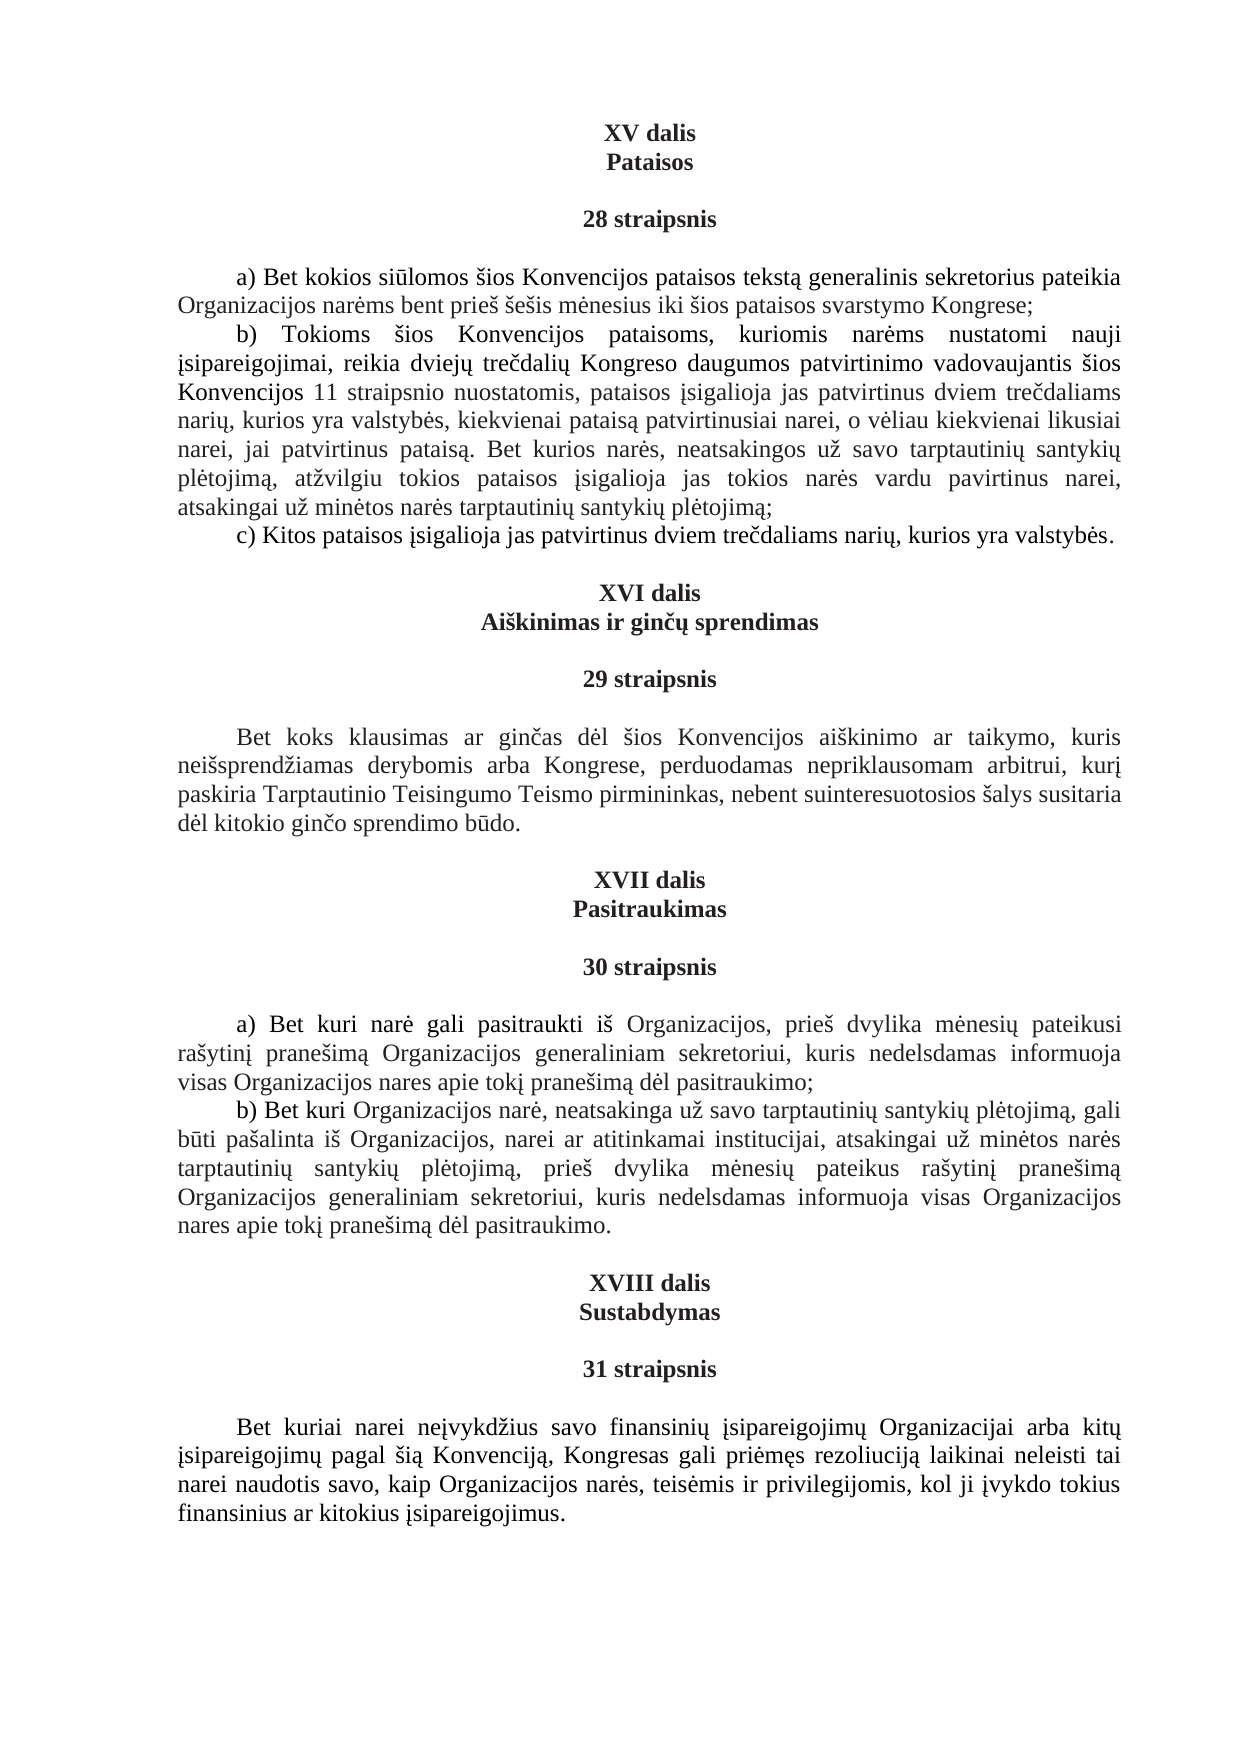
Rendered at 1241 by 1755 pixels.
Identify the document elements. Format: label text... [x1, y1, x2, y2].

text Pasitraukimas [177, 894, 1122, 923]
text Bet kuriai narei neįvykdžius savo finansinių įsipareigojimų Organizacijai arba kitų įsipareigojimų pagal šią Konvenciją, Kongresas gali priėmęs rezoliuciją laikinai neleisti tai narei naudotis savo, kaip Organizacijos narės, teisėmis ir privilegijomis, kol ji įvykdo tokius finansinius ar kitokius įsipareigojimus. [177, 1412, 1122, 1527]
text 28 straipsnis [177, 204, 1122, 233]
text a) Bet kuri narė gali pasitraukti iš Organizacijos, prieš dvylika mėnesių pateikusi rašytinį pranešimą Organizacijos generaliniam sekretoriui, kuris nedelsdamas informuoja visas Organizacijos nares apie tokį pranešimą dėl pasitraukimo; [177, 1009, 1122, 1096]
text 29 straipsnis [177, 664, 1122, 693]
text Pataisos [177, 147, 1122, 176]
text XV dalis [177, 118, 1122, 147]
text 31 straipsnis [177, 1354, 1122, 1383]
text Aiškinimas ir ginčų sprendimas [177, 607, 1122, 636]
text a) Bet kokios siūlomos šios Konvencijos pataisos tekstą generalinis sekretorius pateikia Organizacijos narėms bent prieš šešis mėnesius iki šios pataisos svarstymo Kongrese; [177, 262, 1122, 319]
text b) Bet kuri Organizacijos narė, neatsakinga už savo tarptautinių santykių plėtojimą, gali būti pašalinta iš Organizacijos, narei ar atitinkamai institucijai, atsakingai už minėtos narės tarptautinių santykių plėtojimą, prieš dvylika mėnesių pateikus rašytinį pranešimą Organizacijos generaliniam sekretoriui, kuris nedelsdamas informuoja visas Organizacijos nares apie tokį pranešimą dėl pasitraukimo. [177, 1096, 1122, 1239]
text XVIII dalis [177, 1268, 1122, 1297]
text Bet koks klausimas ar ginčas dėl šios Konvencijos aiškinimo ar taikymo, kuris neišsprendžiamas derybomis arba Kongrese, perduodamas nepriklausomam arbitrui, kurį paskiria Tarptautinio Teisingumo Teismo pirmininkas, nebent suinteresuotosios šalys susitaria dėl kitokio ginčo sprendimo būdo. [177, 722, 1122, 837]
text XVII dalis [177, 866, 1122, 894]
text Sustabdymas [177, 1297, 1122, 1326]
text c) Kitos pataisos įsigalioja jas patvirtinus dviem trečdaliams narių, kurios yra valstybės. [177, 521, 1122, 549]
text 30 straipsnis [177, 952, 1122, 981]
text b) Tokioms šios Konvencijos pataisoms, kuriomis narėms nustatomi nauji įsipareigojimai, reikia dviejų trečdalių Kongreso daugumos patvirtinimo vadovaujantis šios Konvencijos 11 straipsnio nuostatomis, pataisos įsigalioja jas patvirtinus dviem trečdaliams narių, kurios yra valstybės, kiekvienai pataisą patvirtinusiai narei, o vėliau kiekvienai likusiai narei, jai patvirtinus pataisą. Bet kurios narės, neatsakingos už savo tarptautinių santykių plėtojimą, atžvilgiu tokios pataisos įsigalioja jas tokios narės vardu pavirtinus narei, atsakingai už minėtos narės tarptautinių santykių plėtojimą; [177, 319, 1122, 521]
text XVI dalis [177, 578, 1122, 607]
